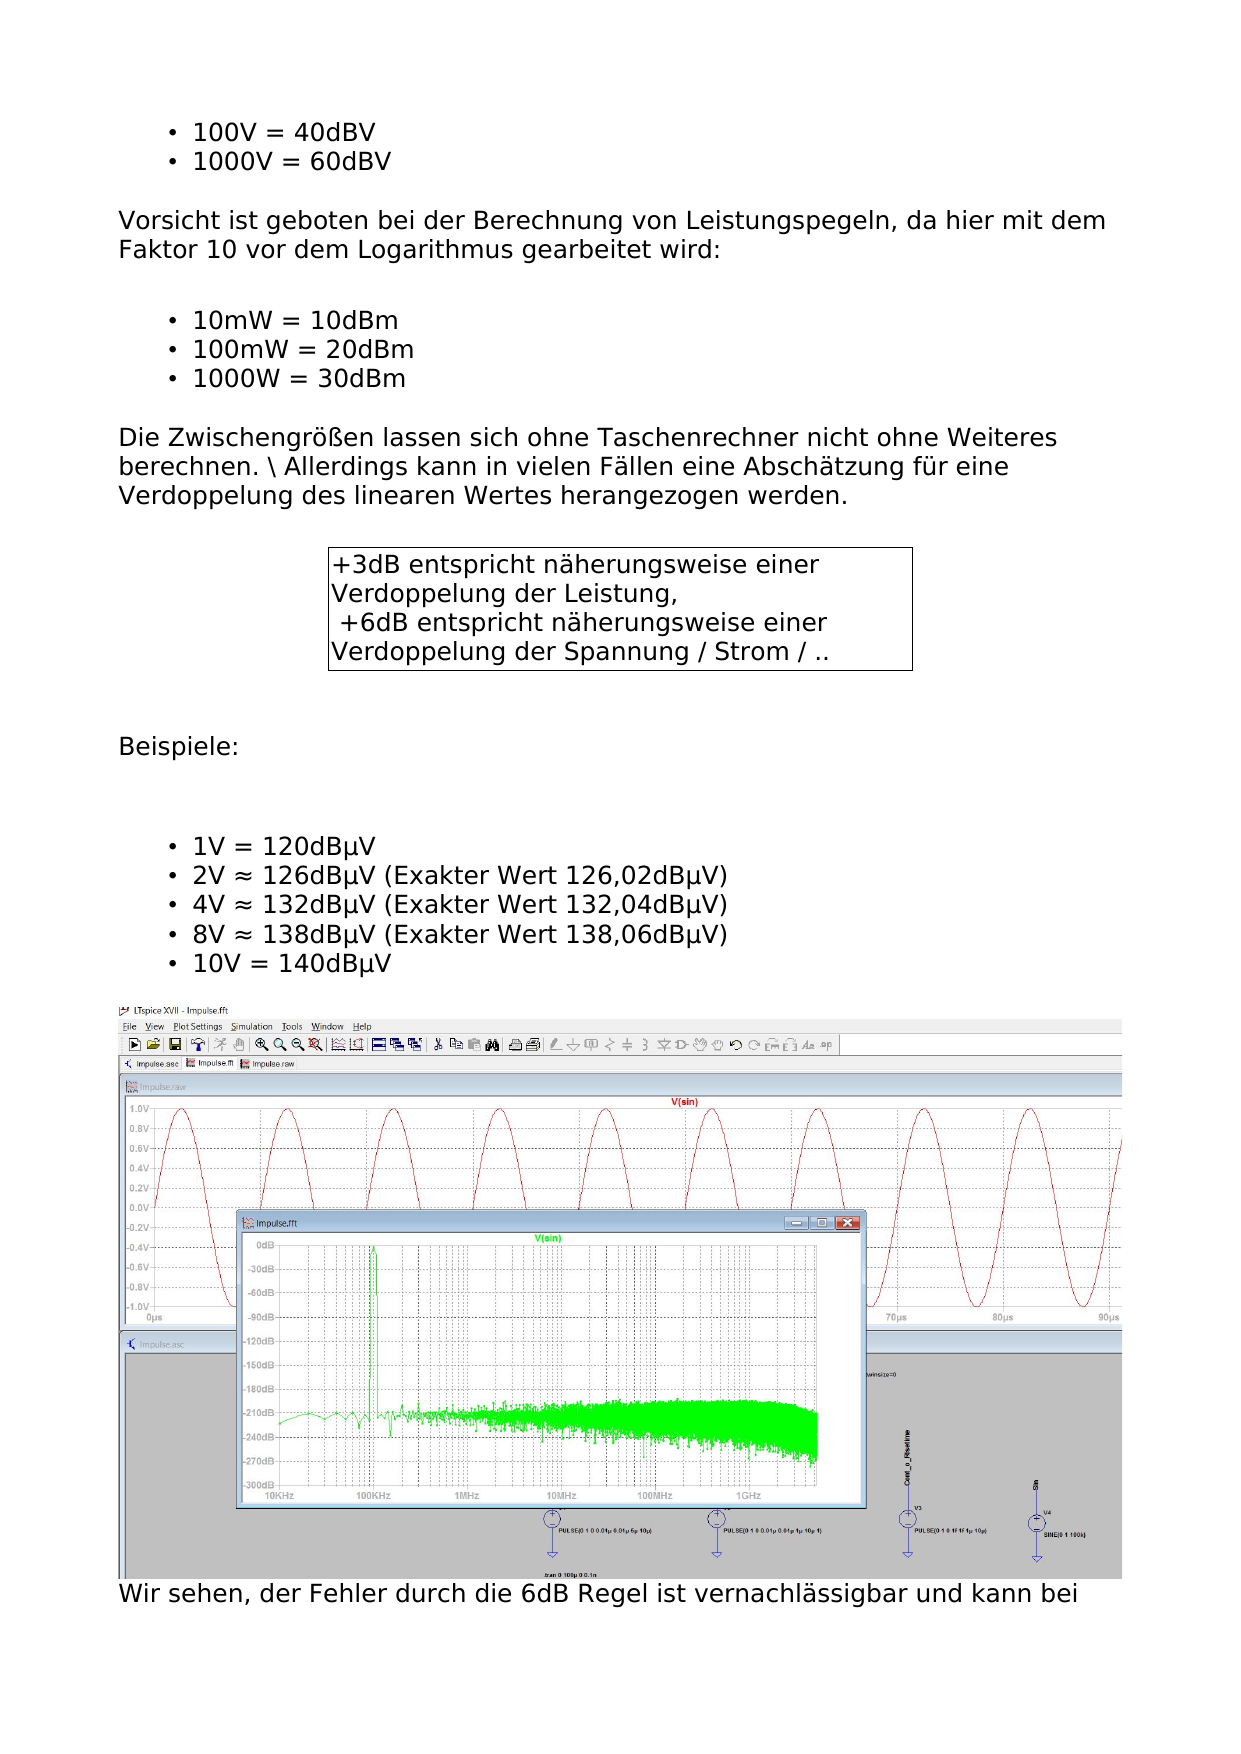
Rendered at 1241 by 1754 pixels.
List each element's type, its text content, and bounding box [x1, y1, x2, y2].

list 2V ≈ 126dBµV (Exakter Wert 126,02dBµV) [177, 861, 1122, 891]
list 1000V = 60dBV [177, 147, 1122, 176]
list 10V = 140dBµV [177, 949, 1122, 978]
list 4V ≈ 132dBµV (Exakter Wert 132,04dBµV) [177, 891, 1122, 920]
list 1000W = 30dBm [177, 364, 1122, 394]
list 100mW = 20dBm [177, 335, 1122, 364]
list 8V ≈ 138dBµV (Exakter Wert 138,06dBµV) [177, 920, 1122, 949]
list 1V = 120dBµV [177, 832, 1122, 861]
text Beispiele: [118, 732, 1122, 790]
text Vorsicht ist geboten bei der Berechnung von Leistungspegeln, da hier mit dem Faktor 10 vor dem Logarithmus gearbeitet wird: [118, 206, 1122, 264]
list 100V = 40dBV [177, 118, 1122, 147]
table_header +3dB entspricht näherungsweise einer Verdoppelung der Leistung, +6dB entspricht näherungsweise einer Verdoppelung der Spannung / Strom / .. [329, 548, 912, 669]
list 10mW = 10dBm [177, 306, 1122, 335]
text Wir sehen, der Fehler durch die 6dB Regel ist vernachlässigbar und kann bei [118, 1579, 1122, 1608]
text Die Zwischengrößen lassen sich ohne Taschenrechner nicht ohne Weiteres berechnen. \ Allerdings kann in vielen Fällen eine Abschätzung für eine Verdoppelung des linearen Wertes herangezogen werden. [118, 423, 1122, 511]
picture [118, 1007, 1123, 1579]
